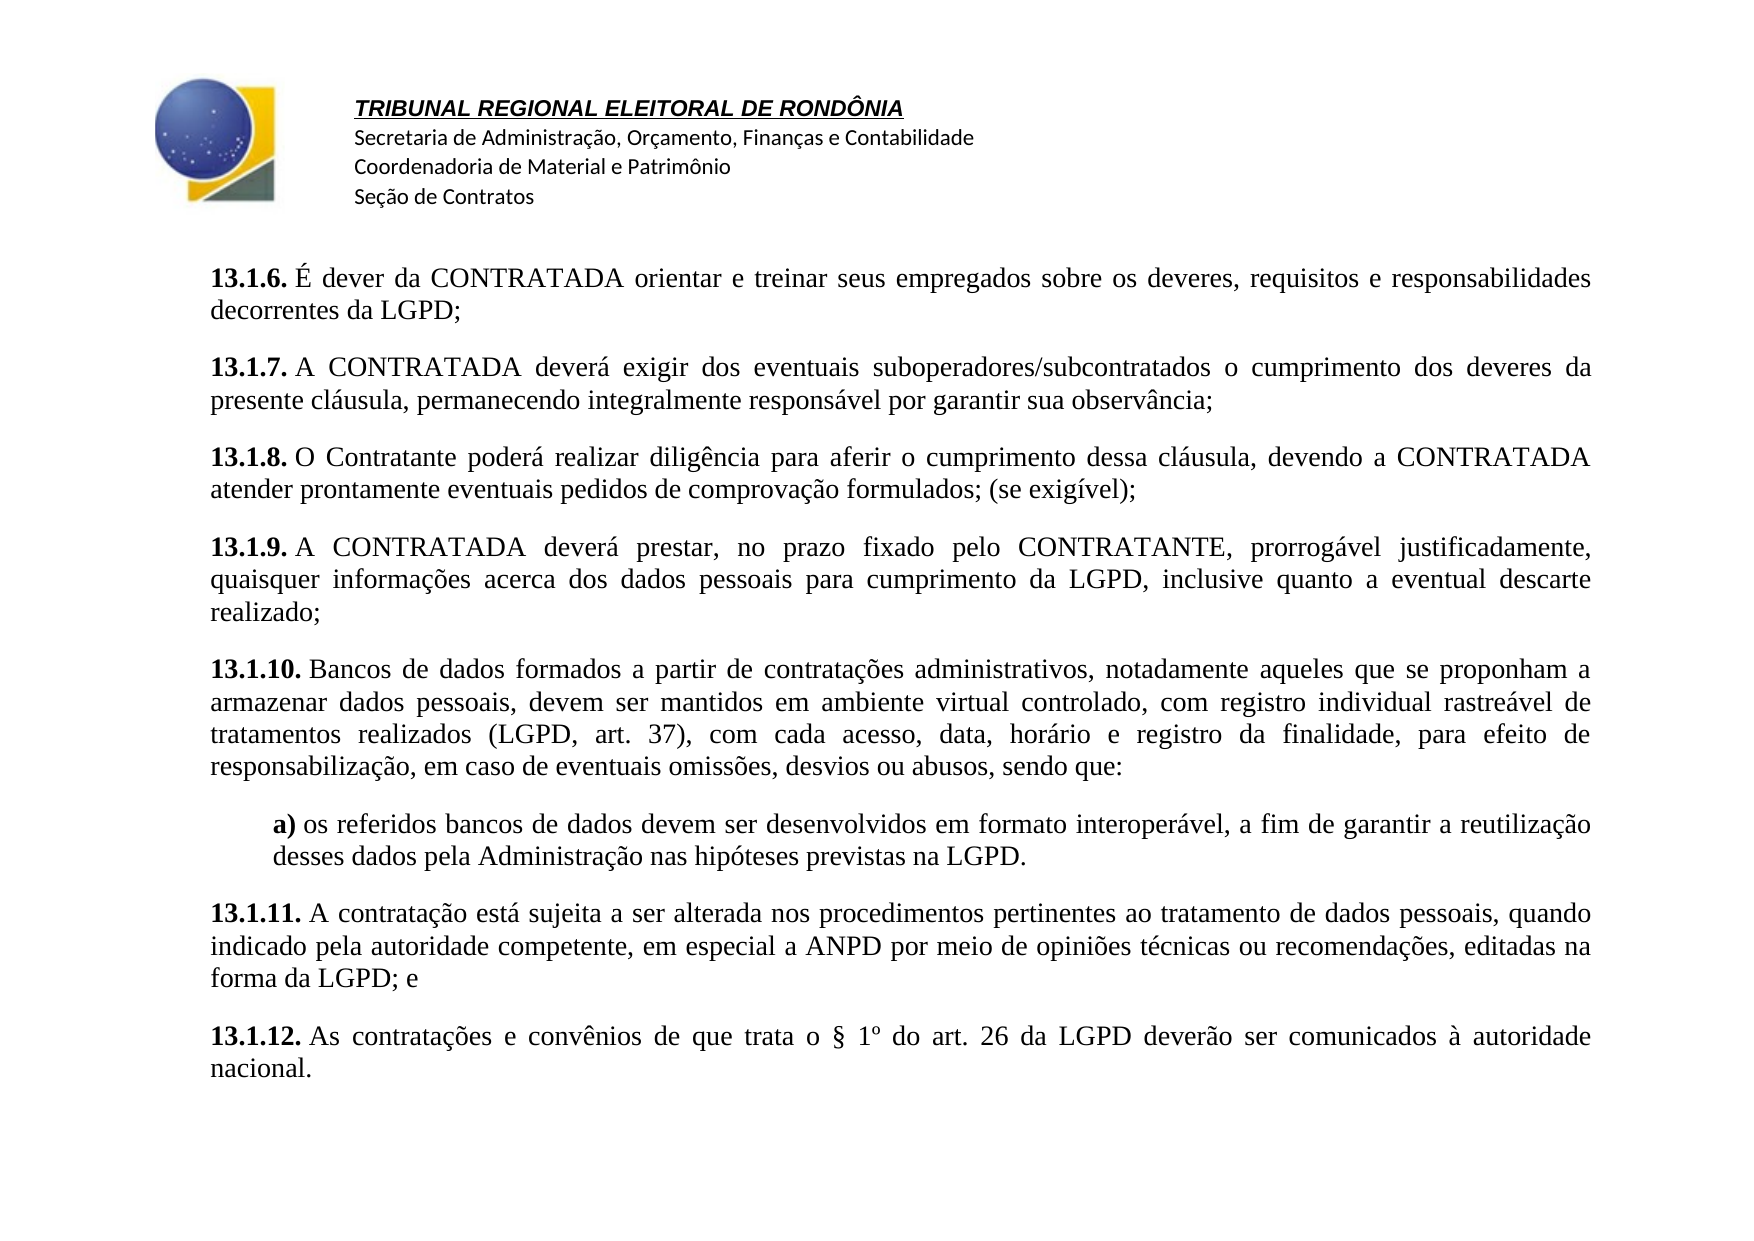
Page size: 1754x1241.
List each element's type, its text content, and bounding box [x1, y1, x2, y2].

text 13.1.6. É dever da CONTRATADA orientar e treinar seus empregados sobre os deveres, requisitos e responsabilidades decorrentes da LGPD; [210, 261, 1594, 325]
text 13.1.10. Bancos de dados formados a partir de contratações administrativos, notadamente aqueles que se proponham a armazenar dados pessoais, devem ser mantidos em ambiente virtual controlado, com registro individual rastreável de tratamentos realizados (LGPD, art. 37), com cada acesso, data, horário e registro da finalidade, para efeito de responsabilização, em caso de eventuais omissões, desvios ou abusos, sendo que: [210, 652, 1594, 782]
text 13.1.8. O Contratante poderá realizar diligência para aferir o cumprimento dessa cláusula, devendo a CONTRATADA atender prontamente eventuais pedidos de comprovação formulados; (se exigível); [210, 440, 1594, 505]
text 13.1.7. A CONTRATADA deverá exigir dos eventuais suboperadores/subcontratados o cumprimento dos deveres da presente cláusula, permanecendo integralmente responsável por garantir sua observância; [210, 350, 1594, 415]
text a) os referidos bancos de dados devem ser desenvolvidos em formato interoperável, a fim de garantir a reutilização desses dados pela Administração nas hipóteses previstas na LGPD. [273, 807, 1594, 872]
text 13.1.11. A contratação está sujeita a ser alterada nos procedimentos pertinentes ao tratamento de dados pessoais, quando indicado pela autoridade competente, em especial a ANPD por meio de opiniões técnicas ou recomendações, editadas na forma da LGPD; e [210, 897, 1594, 994]
text 13.1.9. A CONTRATADA deverá prestar, no prazo fixado pelo CONTRATANTE, prorrogável justificadamente, quaisquer informações acerca dos dados pessoais para cumprimento da LGPD, inclusive quanto a eventual descarte realizado; [210, 530, 1594, 627]
text 13.1.12. As contratações e convênios de que trata o § 1º do art. 26 da LGPD deverão ser comunicados à autoridade nacional. [210, 1019, 1594, 1083]
